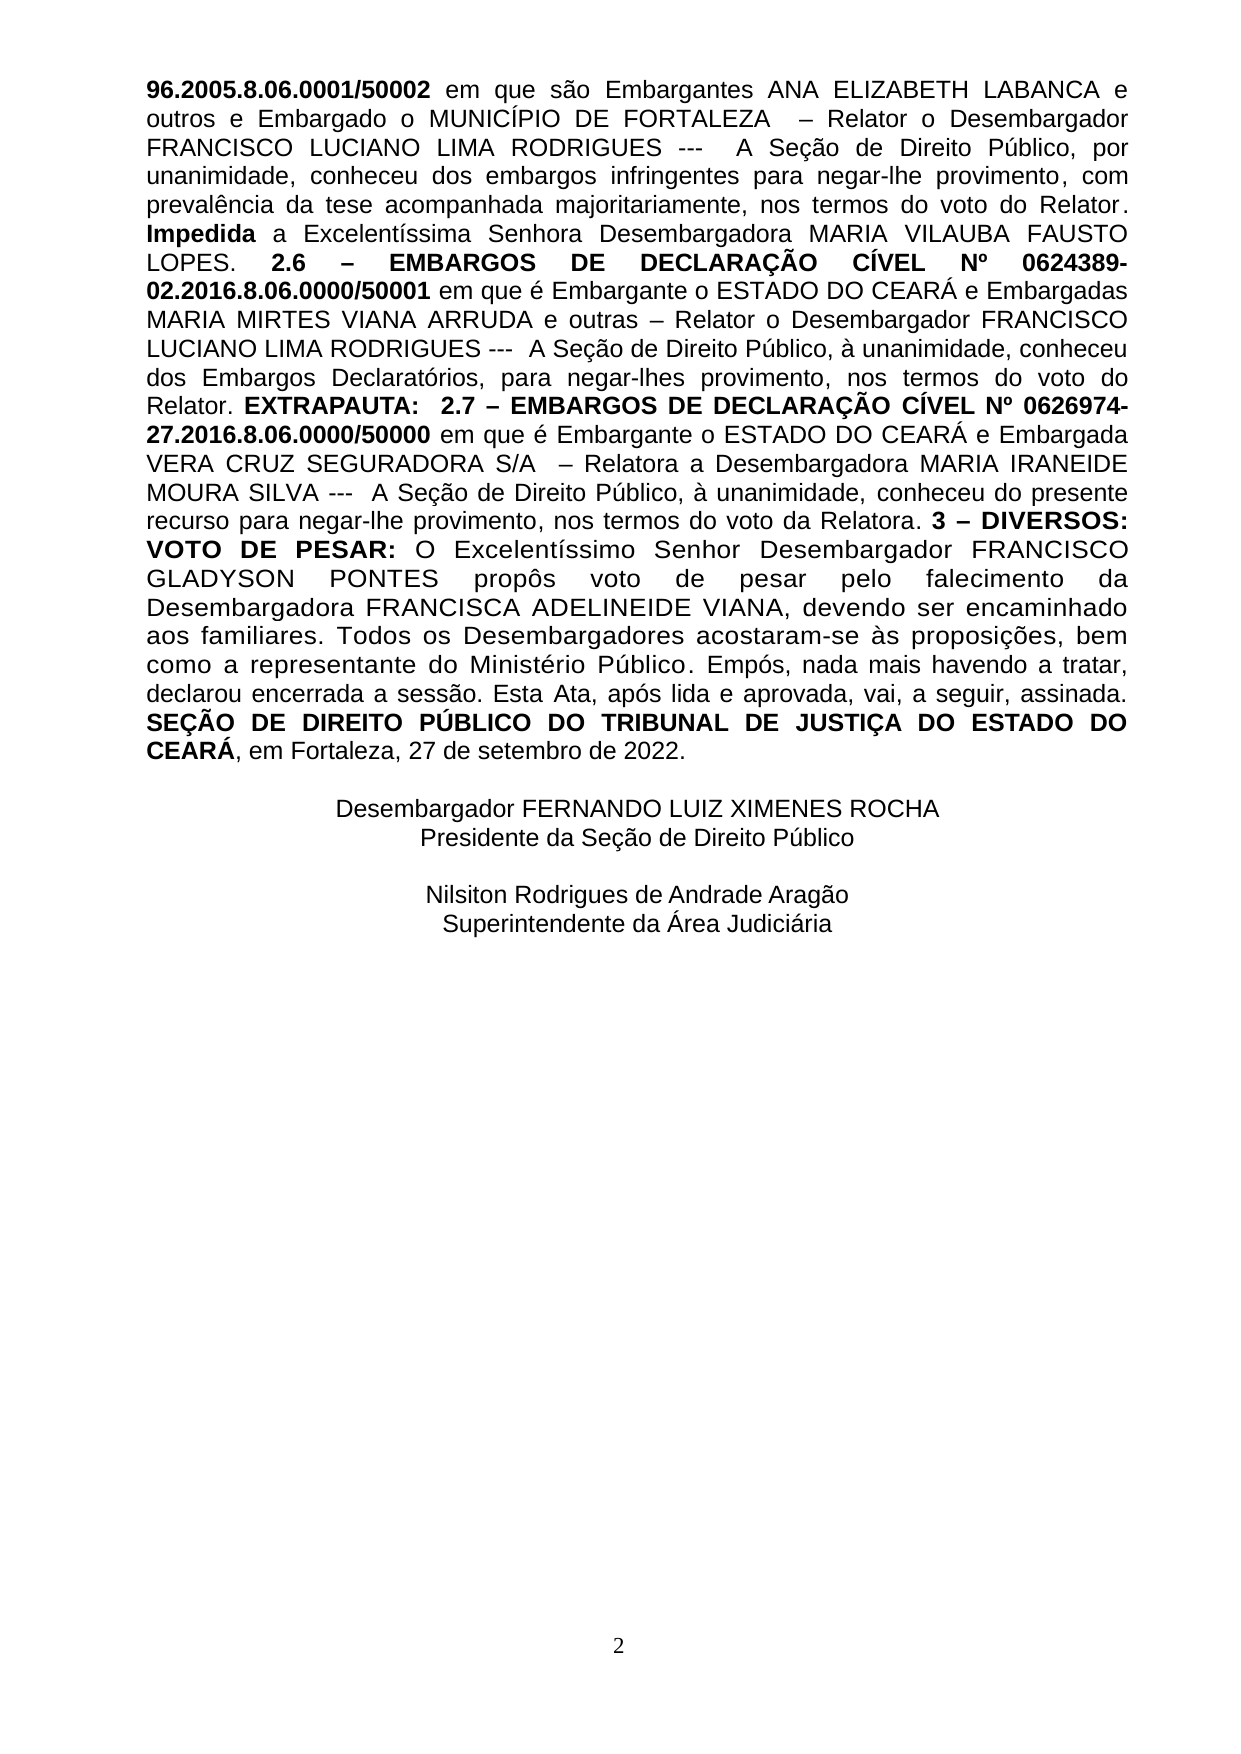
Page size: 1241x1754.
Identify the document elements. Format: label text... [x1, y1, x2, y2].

text 96.2005.8.06.0001/50002 em que são Embargantes ANA ELIZABETH LABANCA e outros e Embargado o MUNICÍPIO DE FORTALEZA – Relator o Desembargador FRANCISCO LUCIANO LIMA RODRIGUES --- A Seção de Direito Público, por unanimidade, conheceu dos embargos infringentes para negar-lhe provimento, com prevalência da tese acompanhada majoritariamente, nos termos do voto do Relator. Impedida a Excelentíssima Senhora Desembargadora MARIA VILAUBA FAUSTO LOPES. 2.6 – EMBARGOS DE DECLARAÇÃO CÍVEL Nº 0624389-02.2016.8.06.0000/50001 em que é Embargante o ESTADO DO CEARÁ e Embargadas MARIA MIRTES VIANA ARRUDA e outras – Relator o Desembargador FRANCISCO LUCIANO LIMA RODRIGUES --- A Seção de Direito Público, à unanimidade, conheceu dos Embargos Declaratórios, para negar-lhes provimento, nos termos do voto do Relator. EXTRAPAUTA: 2.7 – EMBARGOS DE DECLARAÇÃO CÍVEL Nº 0626974-27.2016.8.06.0000/50000 em que é Embargante o ESTADO DO CEARÁ e Embargada VERA CRUZ SEGURADORA S/A – Relatora a Desembargadora MARIA IRANEIDE MOURA SILVA --- A Seção de Direito Público, à unanimidade, conheceu do presente recurso para negar-lhe provimento, nos termos do voto da Relatora. 3 – DIVERSOS: VOTO DE PESAR: O Excelentíssimo Senhor Desembargador FRANCISCO GLADYSON PONTES propôs voto de pesar pelo falecimento da Desembargadora FRANCISCA ADELINEIDE VIANA, devendo ser encaminhado aos familiares. Todos os Desembargadores acostaram-se às proposições, bem como a representante do Ministério Público. Empós, nada mais havendo a tratar, declarou encerrada a sessão. Esta Ata, após lida e aprovada, vai, a seguir, assinada. SEÇÃO DE DIREITO PÚBLICO DO TRIBUNAL DE JUSTIÇA DO ESTADO DO CEARÁ, em Fortaleza, 27 de setembro de 2022. [146, 75, 1129, 765]
text Presidente da Seção de Direito Público [146, 822, 1129, 851]
text Desembargador FERNANDO LUIZ XIMENES ROCHA [146, 794, 1129, 822]
text Superintendente da Área Judiciária [146, 909, 1129, 937]
text Nilsiton Rodrigues de Andrade Aragão [146, 880, 1129, 909]
